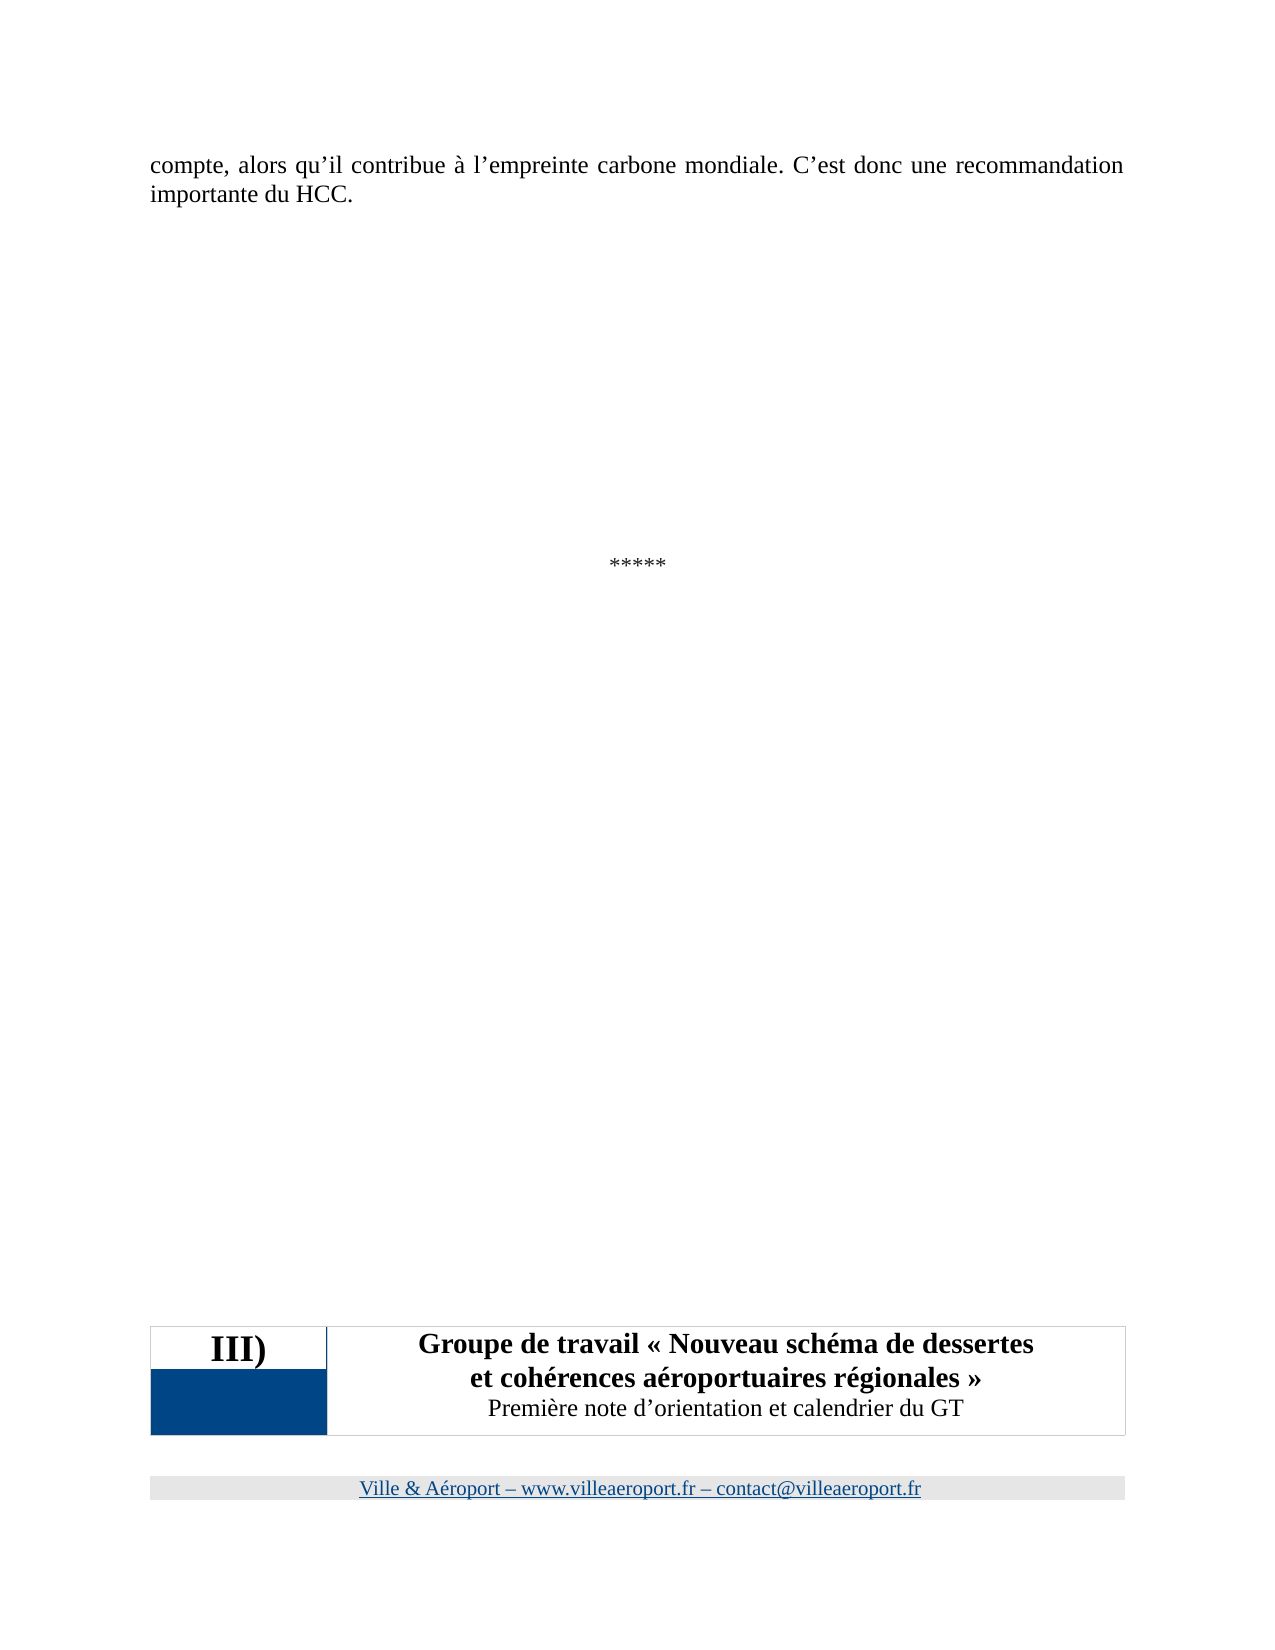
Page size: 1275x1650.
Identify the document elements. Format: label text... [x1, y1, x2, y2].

text compte, alors qu’il contribue à l’empreinte carbone mondiale. C’est donc une recommandation importante du HCC. [150, 150, 1125, 207]
table_header Groupe de travail « Nouveau schéma de dessertes et cohérences aéroportuaires régionales » Première note d’orientation et calendrier du GT [328, 1327, 1125, 1435]
table_header III) [151, 1327, 327, 1435]
text ***** [150, 552, 1125, 579]
